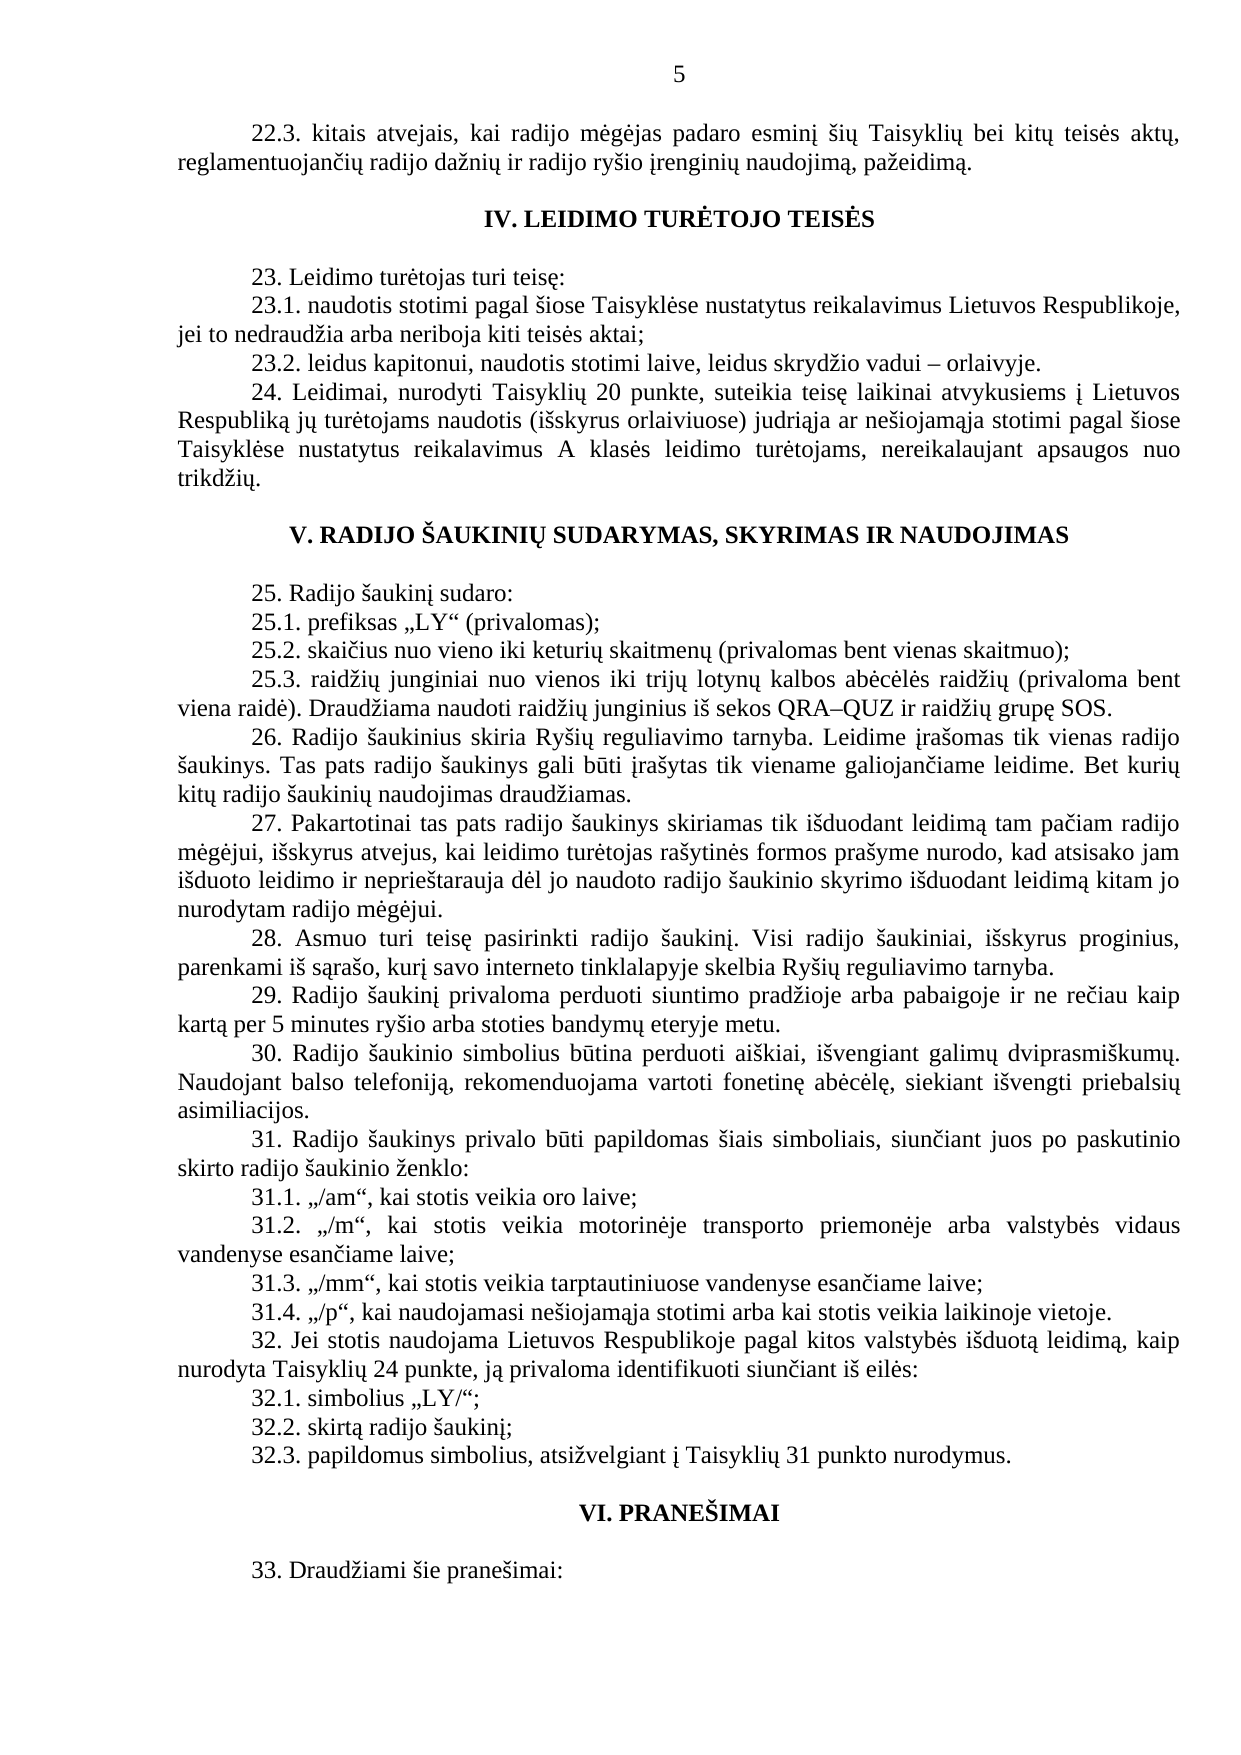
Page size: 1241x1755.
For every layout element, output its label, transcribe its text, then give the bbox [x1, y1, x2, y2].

text 29. Radijo šaukinį privaloma perduoti siuntimo pradžioje arba pabaigoje ir ne rečiau kaip kartą per 5 minutes ryšio arba stoties bandymų eteryje metu. [177, 981, 1181, 1038]
text 25.1. prefiksas „LY“ (privalomas); [177, 607, 1181, 636]
text 33. Draudžiami šie pranešimai: [177, 1556, 1181, 1584]
text 24. Leidimai, nurodyti Taisyklių 20 punkte, suteikia teisę laikinai atvykusiems į Lietuvos Respubliką jų turėtojams naudotis (išskyrus orlaiviuose) judriąja ar nešiojamąja stotimi pagal šiose Taisyklėse nustatytus reikalavimus A klasės leidimo turėtojams, nereikalaujant apsaugos nuo trikdžių. [177, 377, 1181, 492]
text 23.2. leidus kapitonui, naudotis stotimi laive, leidus skrydžio vadui – orlaivyje. [177, 348, 1181, 377]
text 31.2. „/m“, kai stotis veikia motorinėje transporto priemonėje arba valstybės vidaus vandenyse esančiame laive; [177, 1211, 1181, 1268]
text 31.3. „/mm“, kai stotis veikia tarptautiniuose vandenyse esančiame laive; [177, 1268, 1181, 1297]
text V. RADIJO ŠAUKINIŲ SUDARYMAS, SKYRIMAS IR NAUDOJIMAS [177, 521, 1181, 549]
text IV. LEIDIMO TURĖTOJO TEISĖS [177, 204, 1181, 233]
text 31.4. „/p“, kai naudojamasi nešiojamąja stotimi arba kai stotis veikia laikinoje vietoje. [177, 1297, 1181, 1326]
text 30. Radijo šaukinio simbolius būtina perduoti aiškiai, išvengiant galimų dviprasmiškumų. Naudojant balso telefoniją, rekomenduojama vartoti fonetinę abėcėlę, siekiant išvengti priebalsių asimiliacijos. [177, 1038, 1181, 1124]
text 25.3. raidžių junginiai nuo vienos iki trijų lotynų kalbos abėcėlės raidžių (privaloma bent viena raidė). Draudžiama naudoti raidžių junginius iš sekos QRA–QUZ ir raidžių grupę SOS. [177, 664, 1181, 722]
text 32.3. papildomus simbolius, atsižvelgiant į Taisyklių 31 punkto nurodymus. [177, 1441, 1181, 1469]
text 26. Radijo šaukinius skiria Ryšių reguliavimo tarnyba. Leidime įrašomas tik vienas radijo šaukinys. Tas pats radijo šaukinys gali būti įrašytas tik viename galiojančiame leidime. Bet kurių kitų radijo šaukinių naudojimas draudžiamas. [177, 722, 1181, 808]
text 23.1. naudotis stotimi pagal šiose Taisyklėse nustatytus reikalavimus Lietuvos Respublikoje, jei to nedraudžia arba neriboja kiti teisės aktai; [177, 291, 1181, 348]
text 32.1. simbolius „LY/“; [177, 1383, 1181, 1412]
text 32. Jei stotis naudojama Lietuvos Respublikoje pagal kitos valstybės išduotą leidimą, kaip nurodyta Taisyklių 24 punkte, ją privaloma identifikuoti siunčiant iš eilės: [177, 1326, 1181, 1383]
text 31. Radijo šaukinys privalo būti papildomas šiais simboliais, siunčiant juos po paskutinio skirto radijo šaukinio ženklo: [177, 1124, 1181, 1182]
text 27. Pakartotinai tas pats radijo šaukinys skiriamas tik išduodant leidimą tam pačiam radijo mėgėjui, išskyrus atvejus, kai leidimo turėtojas rašytinės formos prašyme nurodo, kad atsisako jam išduoto leidimo ir neprieštarauja dėl jo naudoto radijo šaukinio skyrimo išduodant leidimą kitam jo nurodytam radijo mėgėjui. [177, 808, 1181, 923]
text 28. Asmuo turi teisę pasirinkti radijo šaukinį. Visi radijo šaukiniai, išskyrus proginius, parenkami iš sąrašo, kurį savo interneto tinklalapyje skelbia Ryšių reguliavimo tarnyba. [177, 923, 1181, 981]
text 32.2. skirtą radijo šaukinį; [177, 1412, 1181, 1441]
text 23. Leidimo turėtojas turi teisę: [177, 262, 1181, 291]
text 25. Radijo šaukinį sudaro: [177, 578, 1181, 607]
text VI. PRANEŠIMAI [177, 1498, 1181, 1527]
text 25.2. skaičius nuo vieno iki keturių skaitmenų (privalomas bent vienas skaitmuo); [177, 636, 1181, 664]
text 31.1. „/am“, kai stotis veikia oro laive; [177, 1182, 1181, 1211]
text 22.3. kitais atvejais, kai radijo mėgėjas padaro esminį šių Taisyklių bei kitų teisės aktų, reglamentuojančių radijo dažnių ir radijo ryšio įrenginių naudojimą, pažeidimą. [177, 118, 1181, 176]
